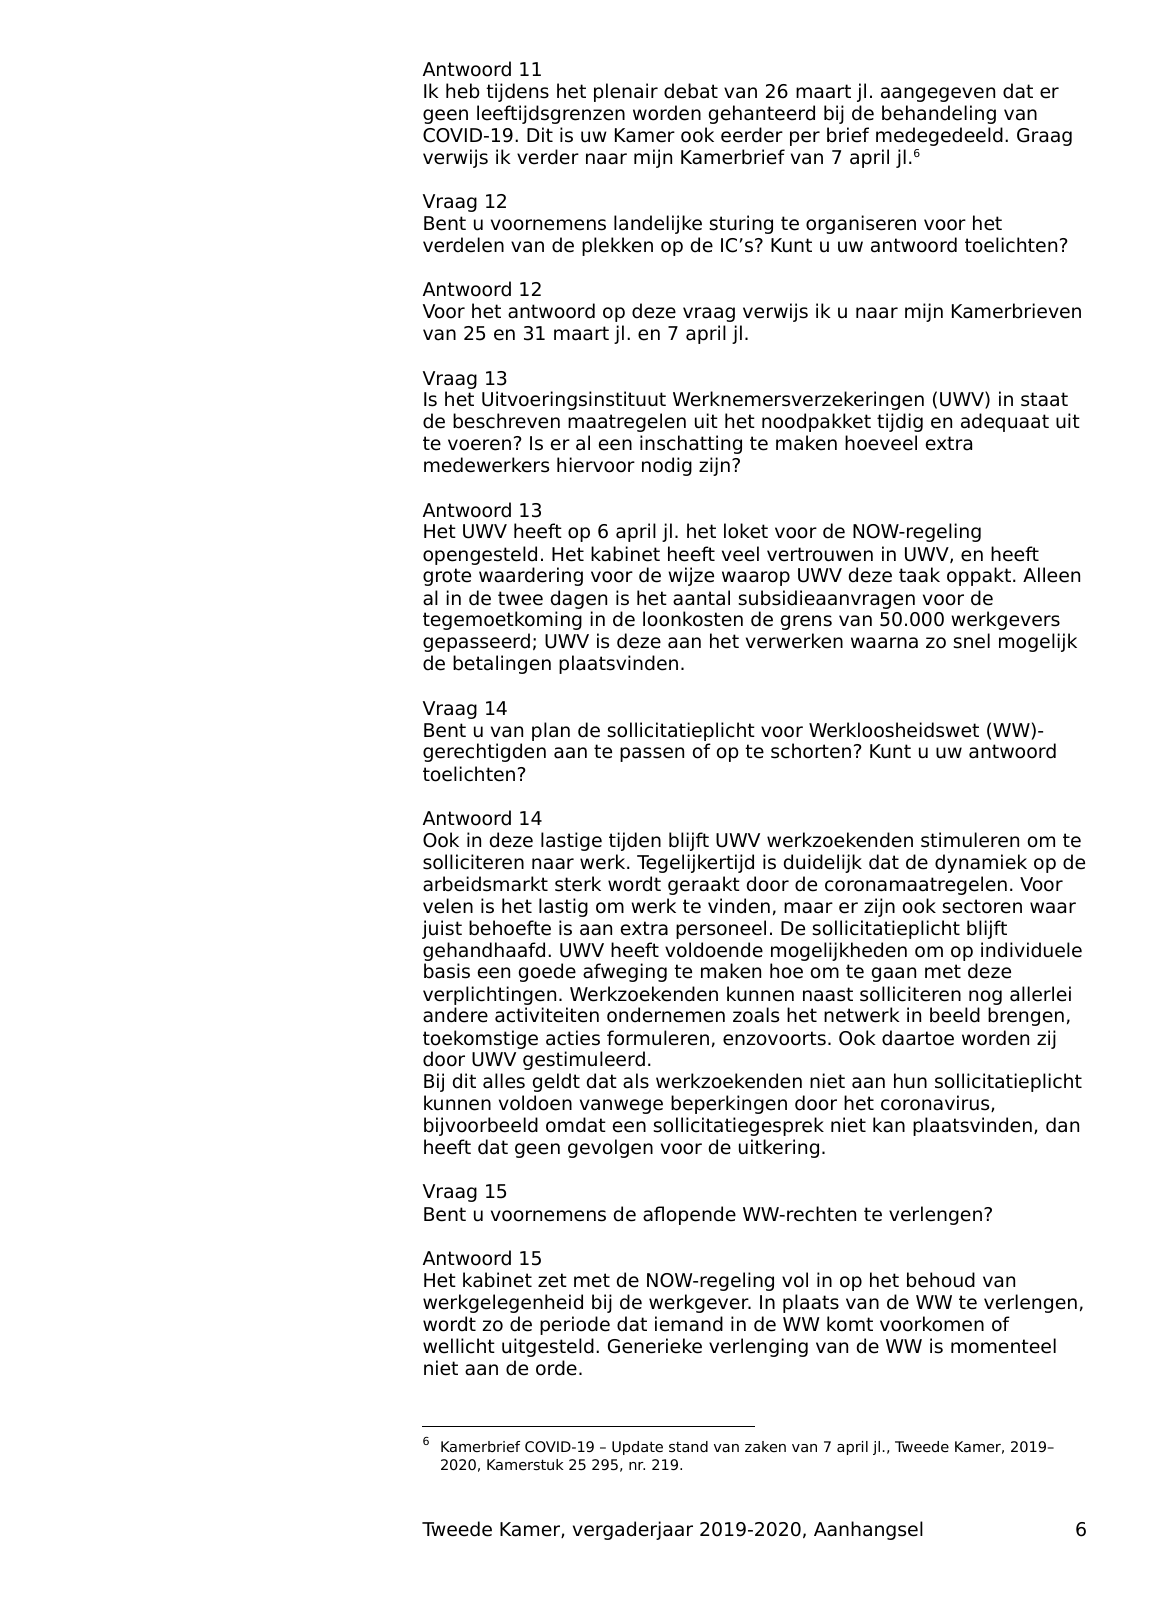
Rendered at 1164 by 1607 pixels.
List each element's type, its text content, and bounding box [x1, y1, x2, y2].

text Bent u voornemens de aflopende WW-rechten te verlengen? [422, 1203, 1087, 1225]
text Antwoord 14 [422, 808, 1087, 829]
text Kamerbrief COVID-19 – Update stand van zaken van 7 april jl., Tweede Kamer, 2019–2020, Kamerstuk 25 295, nr. 219. [422, 1435, 1087, 1474]
text Antwoord 12 [422, 279, 1087, 301]
text Is het Uitvoeringsinstituut Werknemersverzekeringen (UWV) in staat de beschreven maatregelen uit het noodpakket tijdig en adequaat uit te voeren? Is er al een inschatting te maken hoeveel extra medewerkers hiervoor nodig zijn? [422, 389, 1087, 477]
text Antwoord 13 [422, 499, 1087, 521]
text Vraag 15 [422, 1181, 1087, 1203]
text Het kabinet zet met de NOW-regeling vol in op het behoud van werkgelegenheid bij de werkgever. In plaats van de WW te verlengen, wordt zo de periode dat iemand in de WW komt voorkomen of wellicht uitgesteld. Generieke verlenging van de WW is momenteel niet aan de orde. [422, 1269, 1087, 1379]
text Bij dit alles geldt dat als werkzoekenden niet aan hun sollicitatieplicht kunnen voldoen vanwege beperkingen door het coronavirus, bijvoorbeeld omdat een sollicitatiegesprek niet kan plaatsvinden, dan heeft dat geen gevolgen voor de uitkering. [422, 1071, 1087, 1159]
text Ook in deze lastige tijden blijft UWV werkzoekenden stimuleren om te solliciteren naar werk. Tegelijkertijd is duidelijk dat de dynamiek op de arbeidsmarkt sterk wordt geraakt door de coronamaatregelen. Voor velen is het lastig om werk te vinden, maar er zijn ook sectoren waar juist behoefte is aan extra personeel. De sollicitatieplicht blijft gehandhaafd. UWV heeft voldoende mogelijkheden om op individuele basis een goede afweging te maken hoe om te gaan met deze verplichtingen. Werkzoekenden kunnen naast solliciteren nog allerlei andere activiteiten ondernemen zoals het netwerk in beeld brengen, toekomstige acties formuleren, enzovoorts. Ook daartoe worden zij door UWV gestimuleerd. [422, 829, 1087, 1071]
text Vraag 12 [422, 191, 1087, 213]
text Bent u voornemens landelijke sturing te organiseren voor het verdelen van de plekken op de IC’s? Kunt u uw antwoord toelichten? [422, 213, 1087, 257]
text Bent u van plan de sollicitatieplicht voor Werkloosheidswet (WW)-gerechtigden aan te passen of op te schorten? Kunt u uw antwoord toelichten? [422, 719, 1087, 785]
text Antwoord 11 [422, 59, 1087, 81]
text Het UWV heeft op 6 april jl. het loket voor de NOW-regeling opengesteld. Het kabinet heeft veel vertrouwen in UWV, en heeft grote waardering voor de wijze waarop UWV deze taak oppakt. Alleen al in de twee dagen is het aantal subsidieaanvragen voor de tegemoetkoming in de loonkosten de grens van 50.000 werkgevers gepasseerd; UWV is deze aan het verwerken waarna zo snel mogelijk de betalingen plaatsvinden. [422, 521, 1087, 675]
text Voor het antwoord op deze vraag verwijs ik u naar mijn Kamerbrieven van 25 en 31 maart jl. en 7 april jl. [422, 301, 1087, 345]
text Vraag 14 [422, 697, 1087, 719]
text Vraag 13 [422, 367, 1087, 389]
text Ik heb tijdens het plenair debat van 26 maart jl. aangegeven dat er geen leeftijdsgrenzen worden gehanteerd bij de behandeling van COVID-19. Dit is uw Kamer ook eerder per brief medegedeeld. Graag verwijs ik verder naar mijn Kamerbrief van 7 april jl. [422, 81, 1087, 169]
text Antwoord 15 [422, 1248, 1087, 1269]
